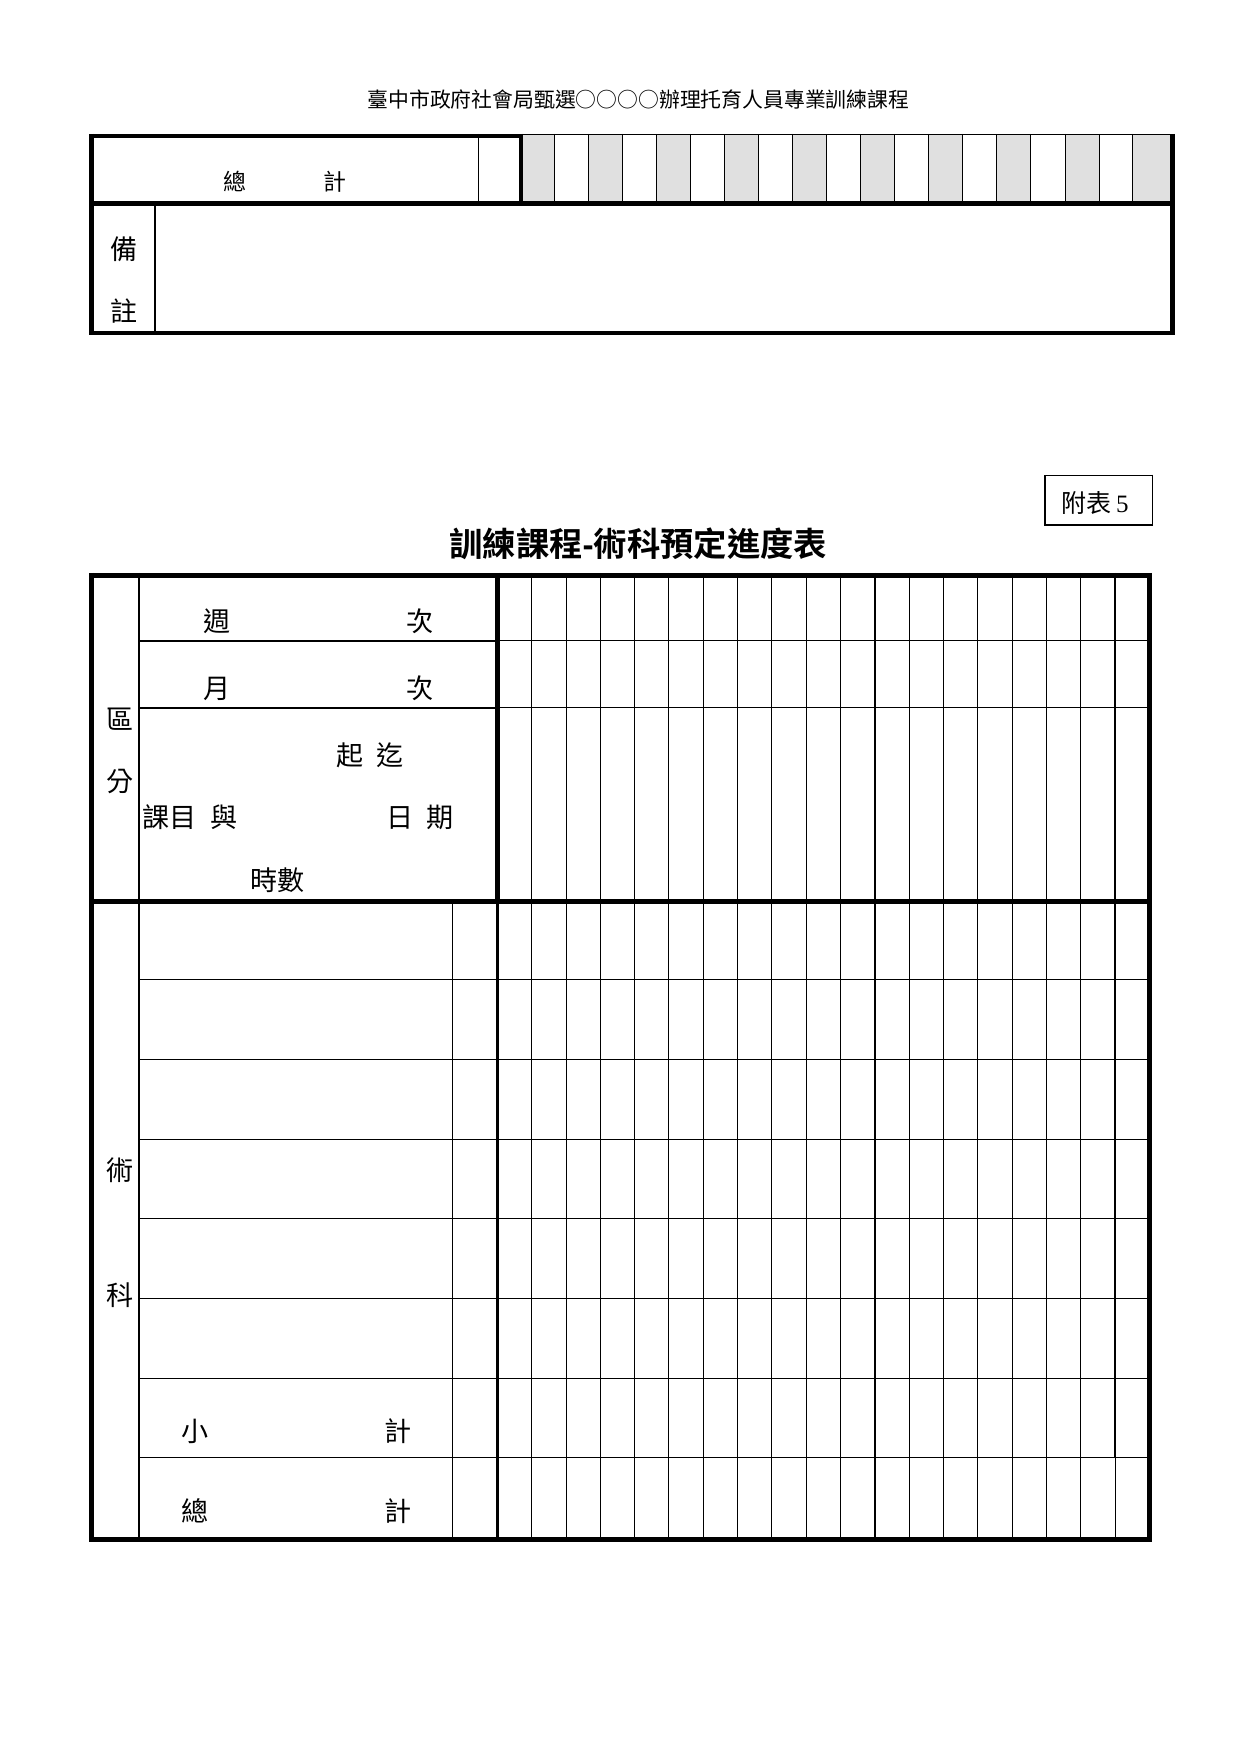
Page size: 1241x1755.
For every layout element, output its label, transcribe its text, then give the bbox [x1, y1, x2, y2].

table_cell [738, 641, 771, 707]
table_cell [140, 1299, 452, 1377]
table_cell [1081, 1458, 1115, 1537]
table_cell [623, 135, 656, 201]
table_cell [772, 1140, 806, 1218]
table_cell [1116, 1299, 1147, 1377]
table_header [944, 578, 977, 640]
table_header [1081, 578, 1114, 640]
table_cell [944, 1379, 977, 1457]
table_cell [1081, 1379, 1114, 1457]
table_cell [1116, 708, 1147, 899]
table_cell [944, 641, 977, 707]
table_header 週 次 [140, 578, 495, 640]
table_cell [1031, 135, 1065, 201]
table_cell [738, 1379, 771, 1457]
table_cell 小 計 [140, 1379, 452, 1457]
table_cell [601, 1219, 634, 1298]
table_cell [567, 641, 600, 707]
table_cell [704, 904, 737, 979]
table_cell [827, 135, 860, 201]
table_cell [1013, 904, 1046, 979]
table_cell [963, 135, 996, 201]
table_cell [841, 904, 874, 979]
table_cell [1116, 1060, 1147, 1138]
table_header [807, 578, 840, 640]
table_cell [635, 1458, 668, 1537]
table_cell [567, 980, 600, 1059]
table_cell [669, 708, 703, 899]
table_cell [944, 1458, 977, 1537]
table_cell [1047, 1299, 1080, 1377]
table_cell [532, 641, 566, 707]
table_cell [704, 1379, 737, 1457]
table_cell [978, 1060, 1012, 1138]
table_cell [499, 1140, 531, 1218]
table_cell [1047, 980, 1080, 1059]
table_cell [772, 1299, 806, 1377]
table_cell [669, 1379, 703, 1457]
table_cell [772, 1060, 806, 1138]
table_cell [876, 1458, 909, 1537]
table_cell [876, 708, 909, 899]
table_cell [1047, 1060, 1080, 1138]
table_cell [1116, 1458, 1147, 1537]
table_cell [635, 904, 668, 979]
table_cell [793, 135, 826, 201]
table_cell [140, 1140, 452, 1218]
table_cell [567, 904, 600, 979]
table_cell [140, 1060, 452, 1138]
table_cell [910, 904, 943, 979]
table_cell [876, 641, 909, 707]
table_cell [657, 135, 690, 201]
table_cell [876, 1219, 909, 1298]
table_cell [499, 1060, 531, 1138]
table_cell [500, 641, 531, 707]
table_cell [567, 1458, 600, 1537]
table_cell [532, 1219, 566, 1298]
table_header [978, 578, 1012, 640]
table_cell [601, 904, 634, 979]
table_cell [944, 980, 977, 1059]
table_cell [532, 1140, 566, 1218]
table_header [601, 578, 634, 640]
table_cell [555, 135, 588, 201]
table_cell [156, 206, 1170, 331]
table_cell 月 次 [140, 642, 495, 707]
table_cell [140, 904, 452, 979]
table_cell [738, 980, 771, 1059]
table_cell [876, 1140, 909, 1218]
table_cell [601, 980, 634, 1059]
table_cell [978, 1140, 1012, 1218]
table_cell [1116, 1219, 1147, 1298]
table_cell 起 迄 課目 與 日 期 時數 [140, 709, 495, 899]
table_cell [772, 904, 806, 979]
table_cell [910, 1060, 943, 1138]
table_cell [910, 1140, 943, 1218]
table_cell [601, 1379, 634, 1457]
table_cell [453, 980, 496, 1059]
text 附表5 [1061, 483, 1136, 517]
table_cell [944, 708, 977, 899]
table_cell [532, 708, 566, 899]
table_cell [910, 708, 943, 899]
table_cell [669, 1219, 703, 1298]
table_cell [532, 1379, 566, 1457]
table_cell [669, 641, 703, 707]
table_cell [1047, 904, 1080, 979]
table_cell [704, 1060, 737, 1138]
table_cell [807, 1299, 840, 1377]
table_cell [479, 138, 519, 201]
table_cell [453, 1219, 496, 1298]
table_cell [704, 1299, 737, 1377]
table_cell [1081, 1219, 1114, 1298]
table_cell [876, 1299, 909, 1377]
table_cell [1047, 641, 1080, 707]
table_cell [567, 1219, 600, 1298]
table_cell [601, 1458, 634, 1537]
table_header [772, 578, 806, 640]
subtitle 訓練課程-術科預定進度表 [1046, 476, 1152, 524]
table_cell [978, 708, 1012, 899]
table_cell [1081, 1140, 1114, 1218]
table_cell [895, 135, 928, 201]
table_cell 術 科 [94, 904, 138, 1537]
table_cell [1013, 1140, 1046, 1218]
table_cell [499, 1458, 531, 1537]
table_cell [841, 1140, 874, 1218]
table_cell [978, 1219, 1012, 1298]
table_cell [1116, 641, 1147, 707]
table_cell [453, 904, 496, 979]
table_cell [910, 980, 943, 1059]
table_cell [876, 980, 909, 1059]
table_cell [669, 904, 703, 979]
table_cell [978, 1458, 1012, 1537]
table_cell [738, 708, 771, 899]
table_cell [910, 1299, 943, 1377]
table_cell [738, 1458, 771, 1537]
table_cell [807, 980, 840, 1059]
table_cell [669, 1299, 703, 1377]
table_cell [978, 980, 1012, 1059]
table_cell [807, 1379, 840, 1457]
table_cell [1047, 1219, 1080, 1298]
table_cell [1047, 1458, 1080, 1537]
table_cell [876, 1379, 909, 1457]
table_cell [738, 1219, 771, 1298]
table_cell [704, 980, 737, 1059]
table_cell [1013, 641, 1046, 707]
table_cell [1013, 1379, 1046, 1457]
table_cell [772, 641, 806, 707]
table_cell [601, 1299, 634, 1377]
table_header [704, 578, 737, 640]
table_header [567, 578, 600, 640]
table_cell [601, 1140, 634, 1218]
table_header [500, 578, 531, 640]
table_cell [635, 1060, 668, 1138]
table_cell [738, 1299, 771, 1377]
table_cell [1081, 641, 1114, 707]
table_cell [601, 1060, 634, 1138]
table_cell [944, 1219, 977, 1298]
table_header 區分 [94, 578, 138, 899]
table_cell [807, 641, 840, 707]
table_cell [841, 1299, 874, 1377]
table_cell [841, 980, 874, 1059]
table_cell [532, 1060, 566, 1138]
table_header [876, 578, 909, 640]
table_cell [635, 1140, 668, 1218]
table_cell [876, 1060, 909, 1138]
table_cell [140, 980, 452, 1059]
table_cell [499, 1379, 531, 1457]
table_header [1013, 578, 1046, 640]
table_cell [1081, 708, 1114, 899]
table_cell [669, 980, 703, 1059]
table_cell [635, 1299, 668, 1377]
table_cell 總 計 [140, 1458, 452, 1537]
table_cell [704, 1140, 737, 1218]
table_cell [567, 1140, 600, 1218]
table_cell [929, 135, 962, 201]
table_cell [669, 1458, 703, 1537]
table_cell [978, 904, 1012, 979]
table_cell [1047, 1379, 1080, 1457]
table_cell [944, 1060, 977, 1138]
table_cell [807, 1458, 840, 1537]
table_cell [532, 980, 566, 1059]
table_cell [772, 708, 806, 899]
table_cell [807, 1219, 840, 1298]
table_cell [1116, 904, 1147, 979]
table_cell [1081, 904, 1114, 979]
table_cell [704, 641, 737, 707]
table_cell [910, 641, 943, 707]
table_cell [523, 135, 554, 201]
table_cell [691, 135, 724, 201]
table_cell [772, 1219, 806, 1298]
table_cell [841, 1060, 874, 1138]
table_cell [601, 708, 634, 899]
table_cell [1081, 1299, 1114, 1377]
table_header [1116, 578, 1147, 640]
table_cell [997, 135, 1030, 201]
table_cell [453, 1299, 496, 1377]
table_cell [1116, 980, 1147, 1059]
table_cell [738, 1060, 771, 1138]
table_cell [738, 1140, 771, 1218]
table_cell [978, 1299, 1012, 1377]
table_cell [499, 1299, 531, 1377]
table_header [1047, 578, 1080, 640]
table_cell [807, 1140, 840, 1218]
table_cell [841, 1458, 874, 1537]
table_cell [1013, 1299, 1046, 1377]
table_cell [944, 904, 977, 979]
table_cell [841, 708, 874, 899]
table_cell 總計 [94, 138, 478, 201]
table_header [841, 578, 874, 640]
table_cell [841, 1219, 874, 1298]
table_header [738, 578, 771, 640]
table_cell [567, 1060, 600, 1138]
table_header [532, 578, 566, 640]
table_cell [841, 1379, 874, 1457]
table_cell [567, 1299, 600, 1377]
table_cell [635, 1219, 668, 1298]
table_cell [738, 904, 771, 979]
table_cell [1116, 1379, 1147, 1457]
table_cell [772, 980, 806, 1059]
table_cell [944, 1140, 977, 1218]
table_header [669, 578, 703, 640]
table_cell 備註 [94, 206, 154, 331]
table_cell [978, 1379, 1012, 1457]
table_cell [635, 1379, 668, 1457]
table_cell [532, 904, 566, 979]
table_cell [669, 1060, 703, 1138]
table_cell [567, 708, 600, 899]
table_cell [453, 1060, 496, 1138]
table_cell [567, 1379, 600, 1457]
table_cell [1133, 135, 1170, 201]
table_cell [772, 1379, 806, 1457]
table_cell [910, 1458, 943, 1537]
table_cell [1047, 708, 1080, 899]
table_cell [453, 1140, 496, 1218]
table_cell [807, 904, 840, 979]
table_cell [635, 708, 668, 899]
table_cell [944, 1299, 977, 1377]
table_cell [499, 1219, 531, 1298]
table_cell [140, 1219, 452, 1298]
table_cell [1066, 135, 1099, 201]
table_cell [1013, 1060, 1046, 1138]
table_cell [1100, 135, 1132, 201]
table_cell [532, 1458, 566, 1537]
table_header [910, 578, 943, 640]
table_cell [589, 135, 622, 201]
table_cell [532, 1299, 566, 1377]
table_cell [725, 135, 758, 201]
table_cell [1013, 1219, 1046, 1298]
table_cell [861, 135, 894, 201]
table_cell [499, 904, 531, 979]
table_cell [453, 1458, 496, 1537]
table_cell [876, 904, 909, 979]
table_cell [759, 135, 792, 201]
table_cell [807, 708, 840, 899]
subtitle 訓練課程-術科預定進度表 [89, 500, 1187, 562]
table_cell [1013, 708, 1046, 899]
table_cell [841, 641, 874, 707]
table_cell [1013, 1458, 1046, 1537]
table_cell [601, 641, 634, 707]
table_cell [635, 980, 668, 1059]
table_cell [669, 1140, 703, 1218]
table_cell [772, 1458, 806, 1537]
table_cell [1081, 1060, 1114, 1138]
table_cell [704, 1219, 737, 1298]
table_cell [453, 1379, 496, 1457]
table_cell [1081, 980, 1114, 1059]
table_cell [910, 1379, 943, 1457]
table_cell [910, 1219, 943, 1298]
table_cell [978, 641, 1012, 707]
table_cell [1116, 1140, 1147, 1218]
table_cell [704, 1458, 737, 1537]
table_cell [704, 708, 737, 899]
table_cell [1013, 980, 1046, 1059]
table_cell [499, 980, 531, 1059]
table_cell [807, 1060, 840, 1138]
table_cell [500, 708, 531, 899]
table_cell [635, 641, 668, 707]
table_header [635, 578, 668, 640]
table_cell [1047, 1140, 1080, 1218]
